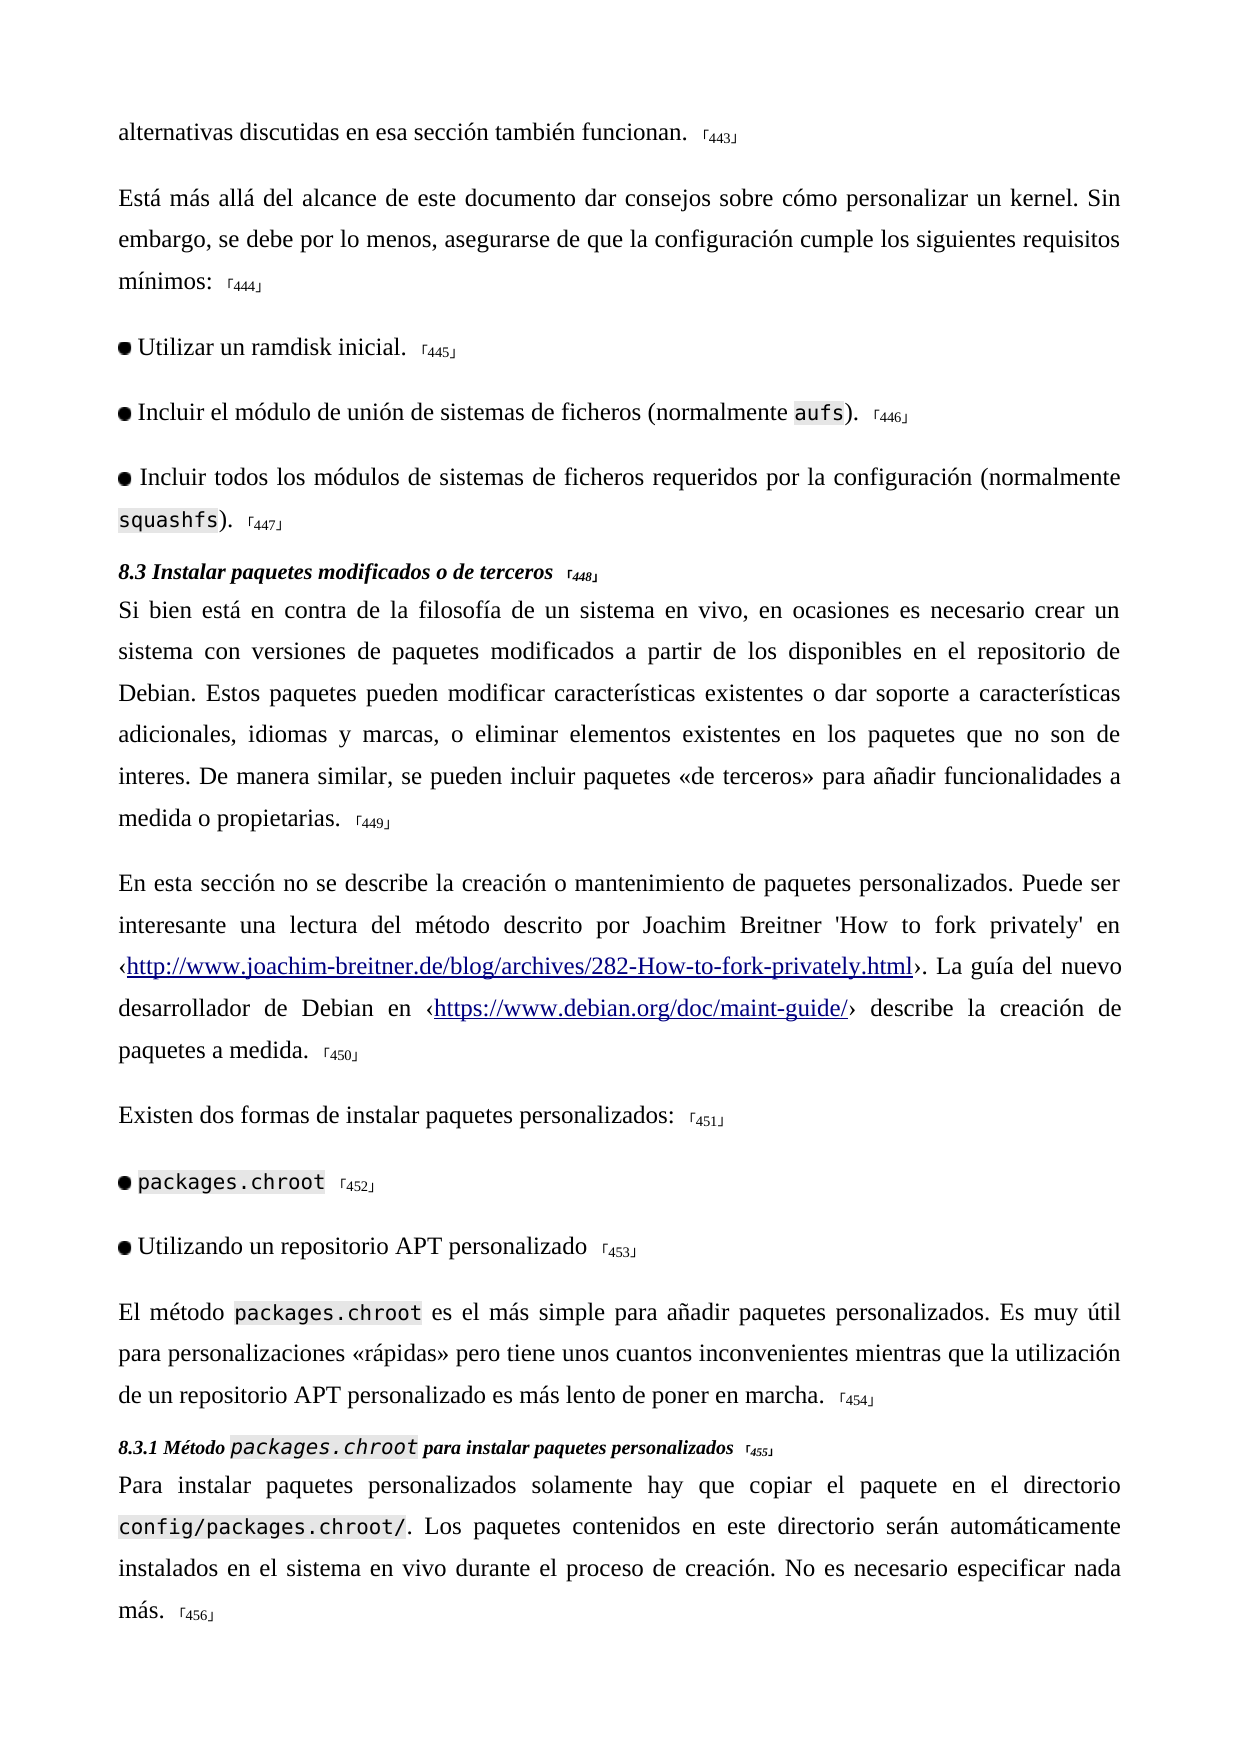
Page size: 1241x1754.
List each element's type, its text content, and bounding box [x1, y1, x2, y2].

text Está más allá del alcance de este documento dar consejos sobre cómo personalizar un kernel. Sin embargo, se debe por lo menos, asegurarse de que la configuración cumple los siguientes requisitos mínimos: 「444」 [118, 184, 1122, 295]
text Si bien está en contra de la filosofía de un sistema en vivo, en ocasiones es necesario crear un sistema con versiones de paquetes modificados a partir de los disponibles en el repositorio de Debian. Estos paquetes pueden modificar características existentes o dar soporte a características adicionales, idiomas y marcas, o eliminar elementos existentes en los paquetes que no son de interes. De manera similar, se pueden incluir paquetes «de terceros» para añadir funcionalidades a medida o propietarias. 「449」 [118, 596, 1122, 832]
picture [118, 407, 132, 421]
picture [118, 1241, 132, 1255]
subtitle 8.3.1 Método packages.chroot para instalar paquetes personalizados 「455」 [418, 1435, 1122, 1459]
text Si se opta por construir los paquetes del kernel sin los metapaquetes adecuados, es necesario especificar una raíz --linux-packages apropiada como se indica en Versión y tipo de kernel. Tal y como se explica en Instalar paquetes modificados o de terceros, es mejor si se incluyen los paquetes del kernel personalizado en un repositorio propio, aunque las alternativas discutidas en esa sección también funcionan. 「443」 [118, 118, 1122, 146]
text El método packages.chroot es el más simple para añadir paquetes personalizados. Es muy útil para personalizaciones «rápidas» pero tiene unos cuantos inconvenientes mientras que la utilización de un repositorio APT personalizado es más lento de poner en marcha. 「454」 [118, 1298, 1122, 1409]
text Incluir todos los módulos de sistemas de ficheros requeridos por la configuración (normalmente squashfs). 「447」 [118, 463, 1122, 533]
text Incluir el módulo de unión de sistemas de ficheros (normalmente aufs). 「446」 [118, 398, 1122, 426]
text En esta sección no se describe la creación o mantenimiento de paquetes personalizados. Puede ser interesante una lectura del método descrito por Joachim Breitner 'How to fork privately' en ‹http://www.joachim-breitner.de/blog/archives/282-How-to-fork-privately.html›. La guía del nuevo desarrollador de Debian en ‹https://www.debian.org/doc/maint-guide/› describe la creación de paquetes a medida. 「450」 [118, 869, 1122, 1064]
subtitle 8.3 Instalar paquetes modificados o de terceros 「448」 [118, 559, 1122, 584]
text Utilizar un ramdisk inicial. 「445」 [118, 332, 1122, 360]
picture [118, 472, 132, 486]
text Existen dos formas de instalar paquetes personalizados: 「451」 [118, 1101, 1122, 1129]
text Para instalar paquetes personalizados solamente hay que copiar el paquete en el directorio config/packages.chroot/. Los paquetes contenidos en este directorio serán automáticamente instalados en el sistema en vivo durante el proceso de creación. No es necesario especificar nada más. 「456」 [118, 1471, 1122, 1623]
picture [118, 342, 132, 355]
text packages.chroot 「452」 [118, 1167, 1122, 1195]
subtitle 8.3.1 Método packages.chroot para instalar paquetes personalizados 「455」 [118, 1435, 230, 1459]
text Utilizando un repositorio APT personalizado 「453」 [118, 1232, 1122, 1260]
picture [118, 1176, 132, 1190]
